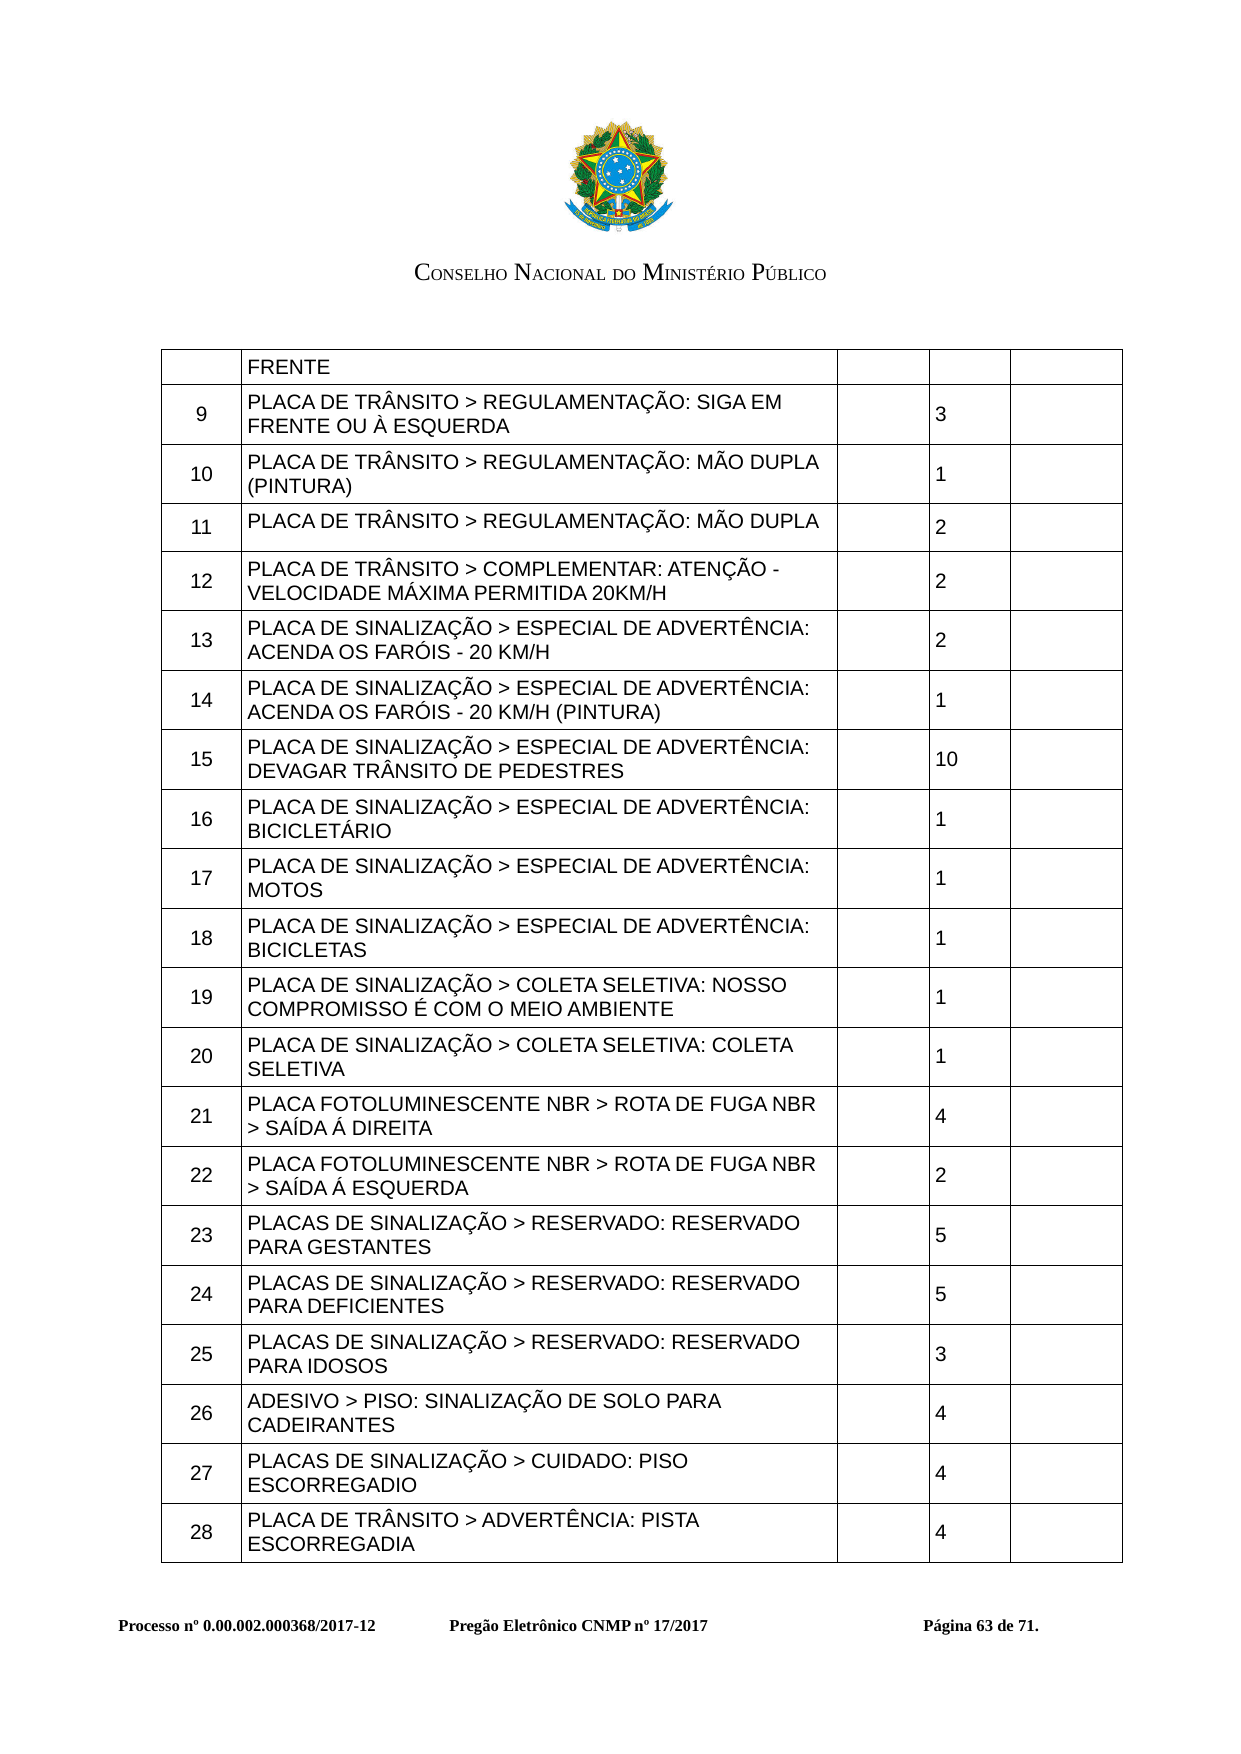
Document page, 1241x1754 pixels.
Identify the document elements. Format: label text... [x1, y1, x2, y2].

table_cell 14 [162, 671, 241, 729]
table_cell ADESIVO > PISO: SINALIZAÇÃO DE SOLO PARA CADEIRANTES [242, 1385, 837, 1443]
table_cell 9 [162, 385, 241, 444]
table_cell [838, 1266, 929, 1324]
table_cell [1011, 611, 1122, 670]
table_cell 11 [162, 504, 241, 551]
table_cell PLACA DE SINALIZAÇÃO > ESPECIAL DE ADVERTÊNCIA: ACENDA OS FARÓIS - 20 KM/H [242, 611, 837, 670]
table_cell 26 [162, 1385, 241, 1443]
table_cell 20 [162, 1028, 241, 1086]
table_cell 4 [930, 1385, 1010, 1443]
table_cell [1011, 671, 1122, 729]
table_cell [838, 1504, 929, 1562]
table_cell [838, 671, 929, 729]
table_cell [838, 1325, 929, 1383]
table_cell [1011, 730, 1122, 789]
table_cell 1 [930, 968, 1010, 1027]
table_cell 13 [162, 611, 241, 670]
table_cell 27 [162, 1444, 241, 1502]
table_cell 10 [930, 730, 1010, 789]
table_cell [1011, 552, 1122, 610]
table_cell [838, 385, 929, 444]
table_cell [1011, 909, 1122, 967]
table_cell 1 [930, 909, 1010, 967]
table_cell PLACAS DE SINALIZAÇÃO > RESERVADO: RESERVADO PARA IDOSOS [242, 1325, 837, 1383]
table_cell PLACA DE TRÂNSITO > COMPLEMENTAR: ATENÇÃO - VELOCIDADE MÁXIMA PERMITIDA 20KM/H [242, 552, 837, 610]
table_cell [1011, 1325, 1122, 1383]
table_cell [838, 1087, 929, 1146]
table_cell 12 [162, 552, 241, 610]
table_cell [1011, 790, 1122, 848]
table_cell 19 [162, 968, 241, 1027]
table_cell [1011, 1147, 1122, 1205]
table_cell [838, 730, 929, 789]
table_cell 3 [930, 1325, 1010, 1383]
table_cell 21 [162, 1087, 241, 1146]
table_cell [838, 552, 929, 610]
table_cell 28 [162, 1504, 241, 1562]
table_cell [1011, 1206, 1122, 1264]
table_cell [1011, 849, 1122, 908]
table_cell 2 [930, 611, 1010, 670]
table_cell 25 [162, 1325, 241, 1383]
table_cell 22 [162, 1147, 241, 1205]
table_cell PLACA DE SINALIZAÇÃO > ESPECIAL DE ADVERTÊNCIA: MOTOS [242, 849, 837, 908]
table_cell [838, 968, 929, 1027]
table_cell [1011, 1504, 1122, 1562]
table_cell 5 [930, 1266, 1010, 1324]
table_cell PLACA DE SINALIZAÇÃO > ESPECIAL DE ADVERTÊNCIA: BICICLETÁRIO [242, 790, 837, 848]
table_cell [1011, 445, 1122, 503]
table_cell [838, 849, 929, 908]
table_cell 16 [162, 790, 241, 848]
table_cell 4 [930, 1444, 1010, 1502]
table_cell PLACA DE TRÂNSITO > REGULAMENTAÇÃO: SIGA EM FRENTE OU À ESQUERDA [242, 385, 837, 444]
table_cell 2 [930, 1147, 1010, 1205]
table_cell PLACA DE TRÂNSITO > REGULAMENTAÇÃO: MÃO DUPLA (PINTURA) [242, 445, 837, 503]
table_cell [930, 350, 1010, 384]
table_cell 1 [930, 849, 1010, 908]
table_cell [838, 909, 929, 967]
table_cell PLACA DE SINALIZAÇÃO > ESPECIAL DE ADVERTÊNCIA: BICICLETAS [242, 909, 837, 967]
table_cell PLACA DE TRÂNSITO > ADVERTÊNCIA: PISTA ESCORREGADIA [242, 1504, 837, 1562]
table_cell PLACAS DE SINALIZAÇÃO > CUIDADO: PISO ESCORREGADIO [242, 1444, 837, 1502]
table_cell FRENTE [242, 350, 837, 384]
table_cell [1011, 1028, 1122, 1086]
table_cell 4 [930, 1087, 1010, 1146]
table_cell [1011, 504, 1122, 551]
table_cell 4 [930, 1504, 1010, 1562]
table_cell [1011, 385, 1122, 444]
table_cell 18 [162, 909, 241, 967]
table_cell [162, 350, 241, 384]
table_cell 24 [162, 1266, 241, 1324]
table_cell PLACA FOTOLUMINESCENTE NBR > ROTA DE FUGA NBR > SAÍDA Á ESQUERDA [242, 1147, 837, 1205]
table_cell [838, 790, 929, 848]
table_cell PLACA DE SINALIZAÇÃO > ESPECIAL DE ADVERTÊNCIA: ACENDA OS FARÓIS - 20 KM/H (PINTURA) [242, 671, 837, 729]
table_cell [838, 350, 929, 384]
table_cell [838, 504, 929, 551]
table_cell [838, 1444, 929, 1502]
table_cell 1 [930, 445, 1010, 503]
table_cell [1011, 1087, 1122, 1146]
table_cell 2 [930, 504, 1010, 551]
table_cell [1011, 1385, 1122, 1443]
table_cell [1011, 1444, 1122, 1502]
table_cell [1011, 1266, 1122, 1324]
table_cell [838, 1028, 929, 1086]
table_cell PLACA FOTOLUMINESCENTE NBR > ROTA DE FUGA NBR > SAÍDA Á DIREITA [242, 1087, 837, 1146]
table_cell 15 [162, 730, 241, 789]
table_cell PLACA DE SINALIZAÇÃO > COLETA SELETIVA: COLETA SELETIVA [242, 1028, 837, 1086]
table_cell PLACAS DE SINALIZAÇÃO > RESERVADO: RESERVADO PARA GESTANTES [242, 1206, 837, 1264]
table_cell 1 [930, 671, 1010, 729]
table_cell 5 [930, 1206, 1010, 1264]
table_cell [838, 445, 929, 503]
table_cell [838, 1385, 929, 1443]
table_cell 3 [930, 385, 1010, 444]
table_cell 2 [930, 552, 1010, 610]
table_cell 1 [930, 790, 1010, 848]
table_cell 10 [162, 445, 241, 503]
table_cell PLACAS DE SINALIZAÇÃO > RESERVADO: RESERVADO PARA DEFICIENTES [242, 1266, 837, 1324]
table_cell [1011, 350, 1122, 384]
table_cell [838, 1206, 929, 1264]
table_cell 1 [930, 1028, 1010, 1086]
table_cell 23 [162, 1206, 241, 1264]
table_cell [1011, 968, 1122, 1027]
table_cell [838, 611, 929, 670]
table_cell PLACA DE SINALIZAÇÃO > ESPECIAL DE ADVERTÊNCIA: DEVAGAR TRÂNSITO DE PEDESTRES [242, 730, 837, 789]
table_cell PLACA DE SINALIZAÇÃO > COLETA SELETIVA: NOSSO COMPROMISSO É COM O MEIO AMBIENTE [242, 968, 837, 1027]
table_cell [838, 1147, 929, 1205]
table_cell 17 [162, 849, 241, 908]
table_cell PLACA DE TRÂNSITO > REGULAMENTAÇÃO: MÃO DUPLA [242, 504, 837, 551]
